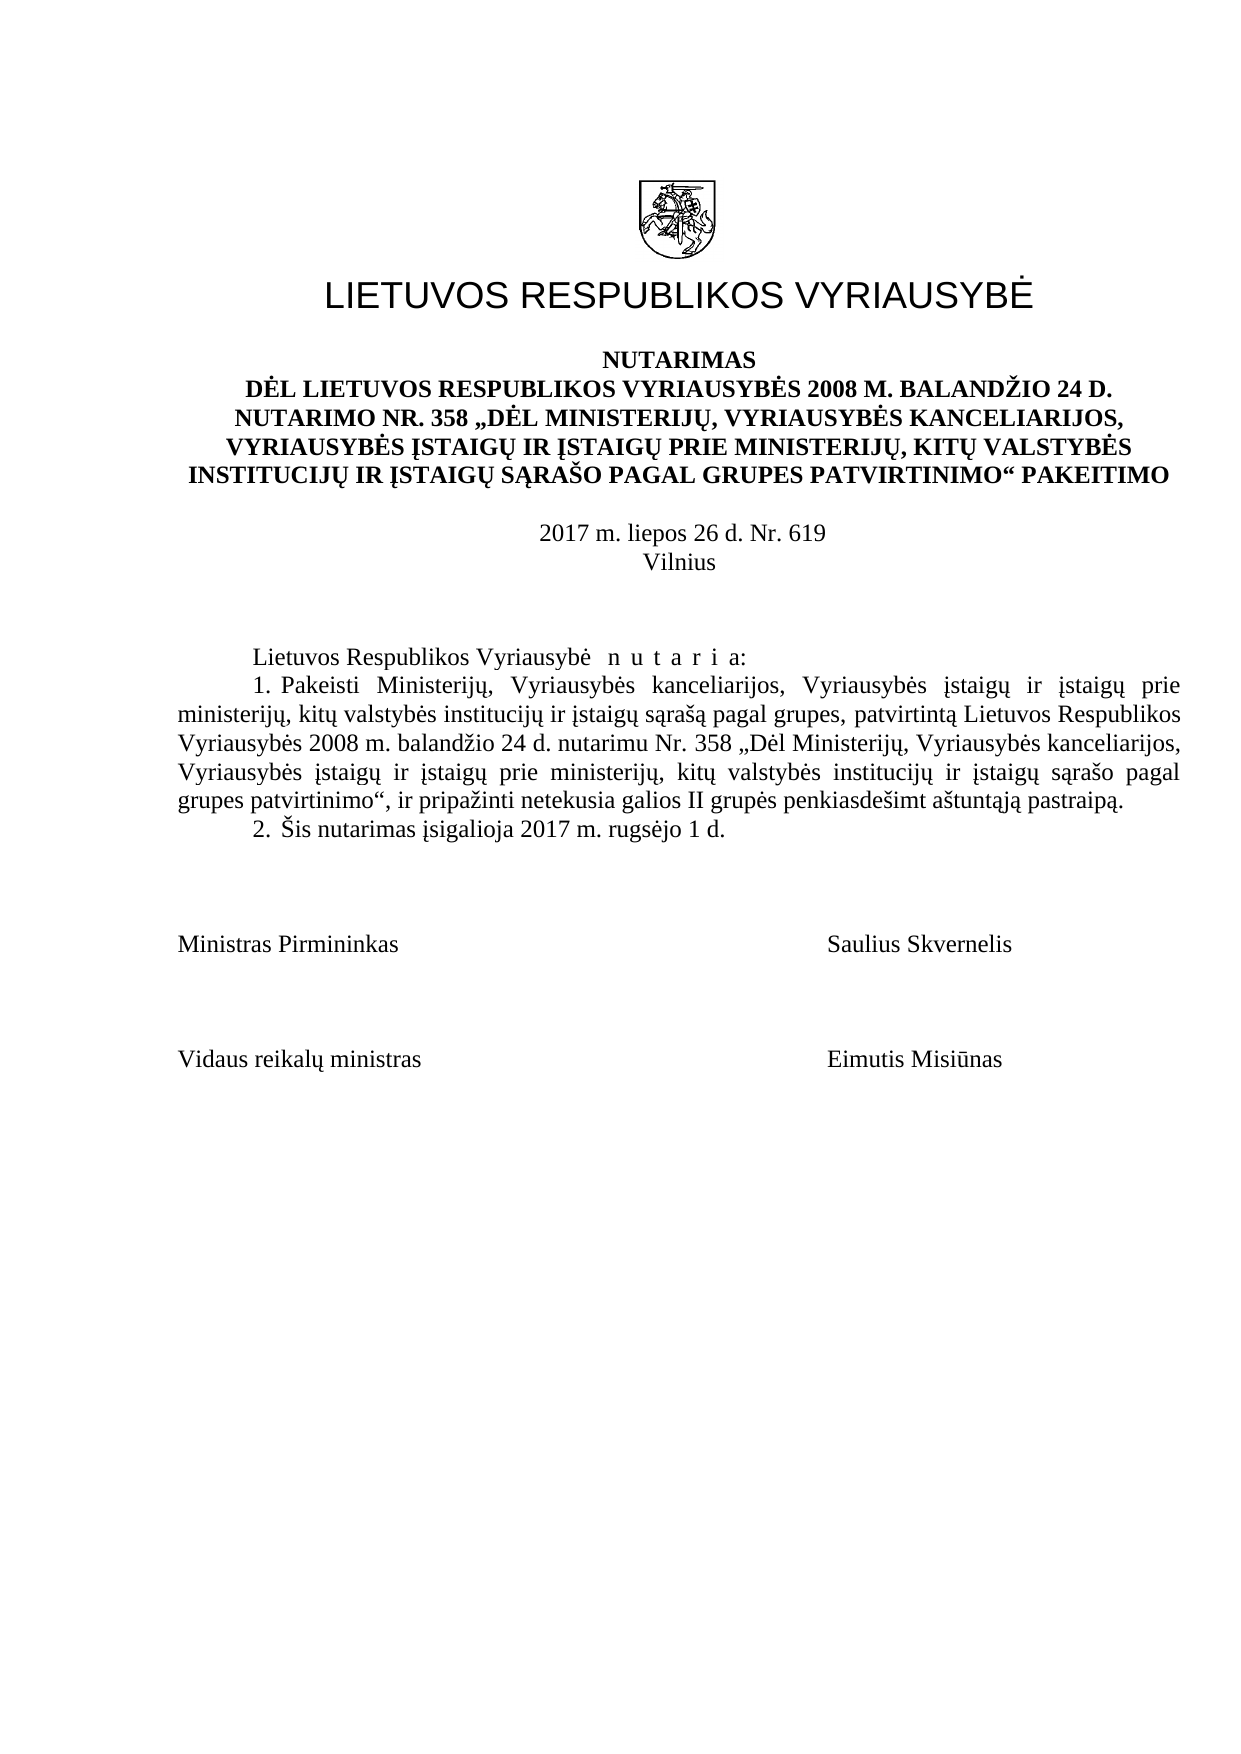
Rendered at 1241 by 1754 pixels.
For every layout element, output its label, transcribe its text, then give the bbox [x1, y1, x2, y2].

text nutarimas [177, 345, 1181, 374]
text 1. Pakeisti Ministerijų, Vyriausybės kanceliarijos, Vyriausybės įstaigų ir įstaigų prie ministerijų, kitų valstybės institucijų ir įstaigų sąrašą pagal grupes, patvirtintą Lietuvos Respublikos Vyriausybės 2008 m. balandžio 24 d. nutarimu Nr. 358 „Dėl Ministerijų, Vyriausybės kanceliarijos, Vyriausybės įstaigų ir įstaigų prie ministerijų, kitų valstybės institucijų ir įstaigų sąrašo pagal grupes patvirtinimo“, ir pripažinti netekusia galios II grupės penkiasdešimt aštuntąją pastraipą. [177, 670, 1181, 814]
text Vidaus reikalų ministras Eimutis Misiūnas [177, 1044, 1181, 1073]
text Lietuvos Respublikos Vyriausybė nutaria: [177, 633, 1181, 670]
text Ministras Pirmininkas Saulius Skvernelis [177, 929, 1181, 958]
text 2. Šis nutarimas įsigalioja 2017 m. rugsėjo 1 d. [177, 814, 1181, 843]
text 2017 m. liepos 26 d. Nr. 619 [177, 518, 1181, 547]
text Vilnius [177, 547, 1181, 575]
text DĖL Lietuvos Respublikos Vyriausybės 2008 m. BALANDŽIO 24 d. nutarimo Nr. 358 „DĖL MINISTERIJŲ, VYRIAUSYBĖS KANCELIARIJOS, VYRIAUSYBĖS ĮSTAIGŲ IR ĮSTAIGŲ PRIE MINISTERIJŲ, KITŲ VALSTYBĖS INSTITUCIJŲ IR ĮSTAIGŲ SĄRAŠO PAGAL GRUPES PATVIRTINIMO“ PAKEITIMO [177, 374, 1181, 489]
text Lietuvos Respublikos Vyriausybė [177, 273, 1181, 317]
